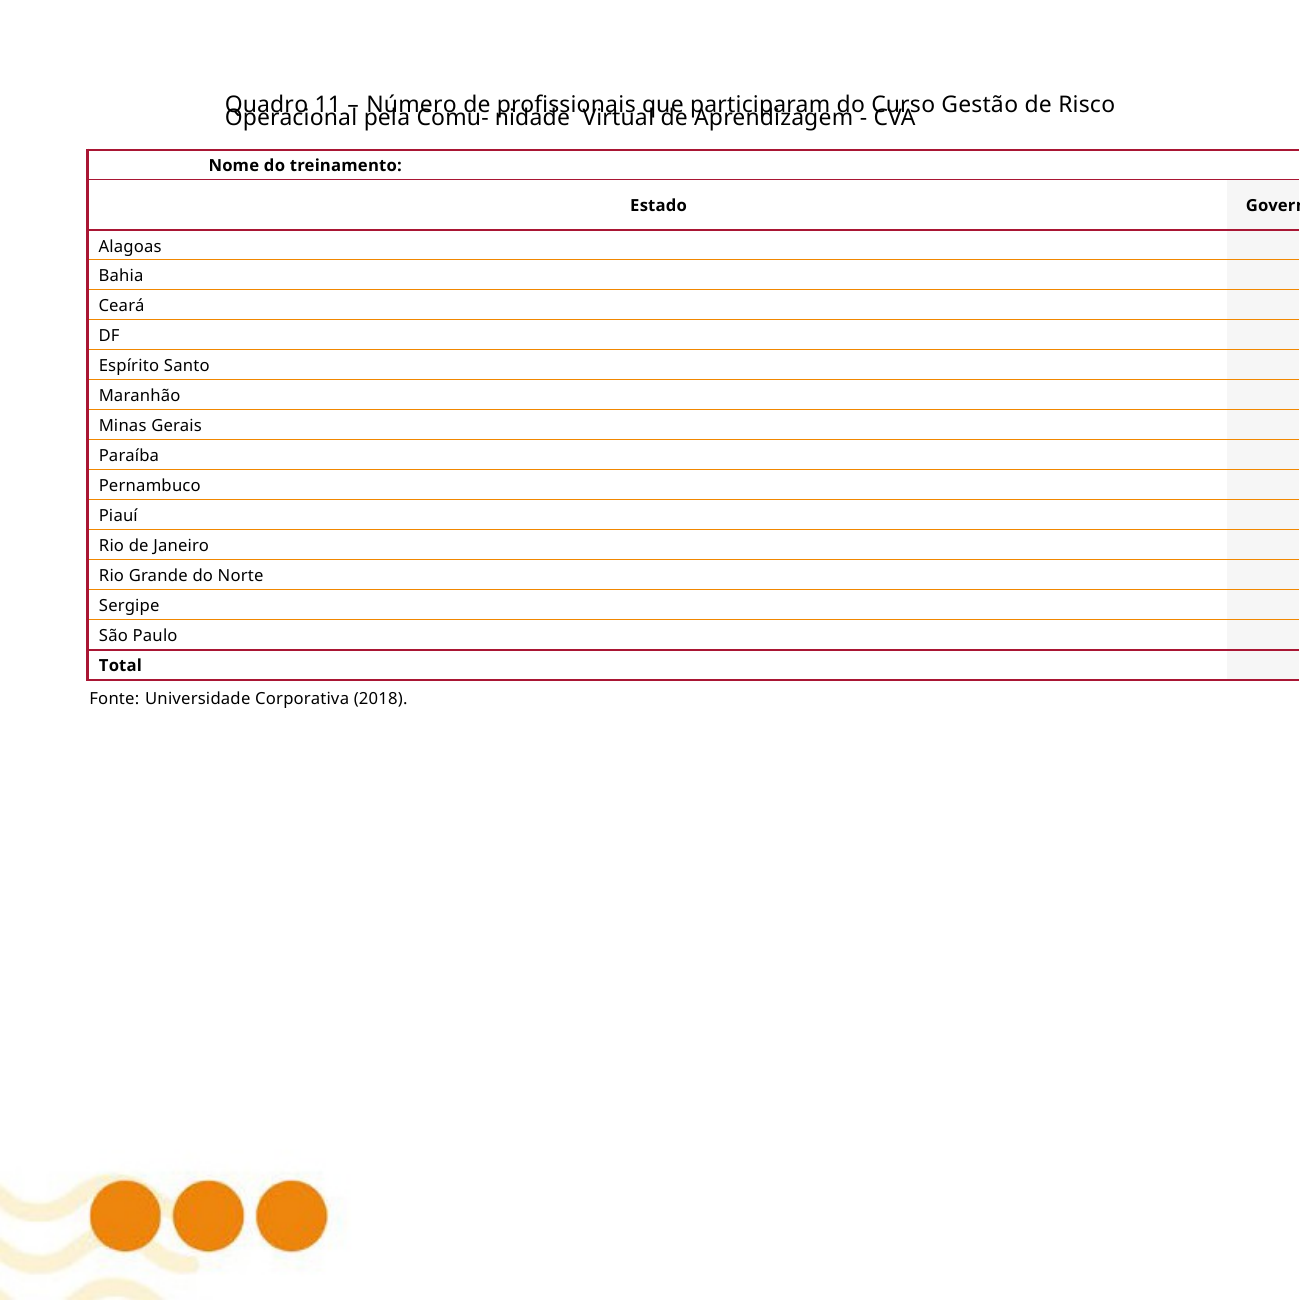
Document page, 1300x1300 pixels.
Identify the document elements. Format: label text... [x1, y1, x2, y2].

table_cell [1227, 290, 1299, 319]
table_cell [1227, 410, 1299, 439]
table_cell [1227, 350, 1299, 379]
table_cell DF [89, 320, 1227, 349]
table_cell [1227, 320, 1299, 349]
table_cell Espírito Santo [89, 350, 1227, 379]
table_cell Maranhão [89, 380, 1227, 409]
table_cell Total [89, 651, 1227, 679]
table_cell [1227, 500, 1299, 529]
table_header Nome do treinamento: [89, 151, 1299, 179]
table_cell Minas Gerais [89, 410, 1227, 439]
table_cell São Paulo [89, 620, 1227, 649]
table_cell Paraíba [89, 440, 1227, 469]
table_cell [1227, 380, 1299, 409]
text Quadro 11 – Número de profissionais que participaram do Curso Gestão de Risco Operacional pela Comu- nidade Virtual de Aprendizagem - CVA [224, 100, 1203, 132]
table_cell 0 [1227, 651, 1299, 679]
table_cell [1227, 560, 1299, 589]
table_cell Bahia [89, 260, 1227, 289]
table_cell Alagoas [89, 231, 1227, 259]
table_cell Rio Grande do Norte [89, 560, 1227, 589]
table_cell [1227, 590, 1299, 619]
table_cell Piauí [89, 500, 1227, 529]
table_cell [1227, 620, 1299, 649]
table_cell [1227, 440, 1299, 469]
picture [0, 0, 1300, 1300]
text Fonte: Universidade Corporativa (2018). [89, 681, 1203, 711]
table_cell Ceará [89, 290, 1227, 319]
table_cell [1227, 260, 1299, 289]
table_cell Pernambuco [89, 470, 1227, 499]
table_cell Estado [89, 180, 1227, 229]
table_cell Rio de Janeiro [89, 530, 1227, 559]
table_cell Sergipe [89, 590, 1227, 619]
table_cell Governança [1227, 180, 1299, 229]
table_cell [1227, 231, 1299, 259]
table_cell [1227, 470, 1299, 499]
table_cell [1227, 530, 1299, 559]
